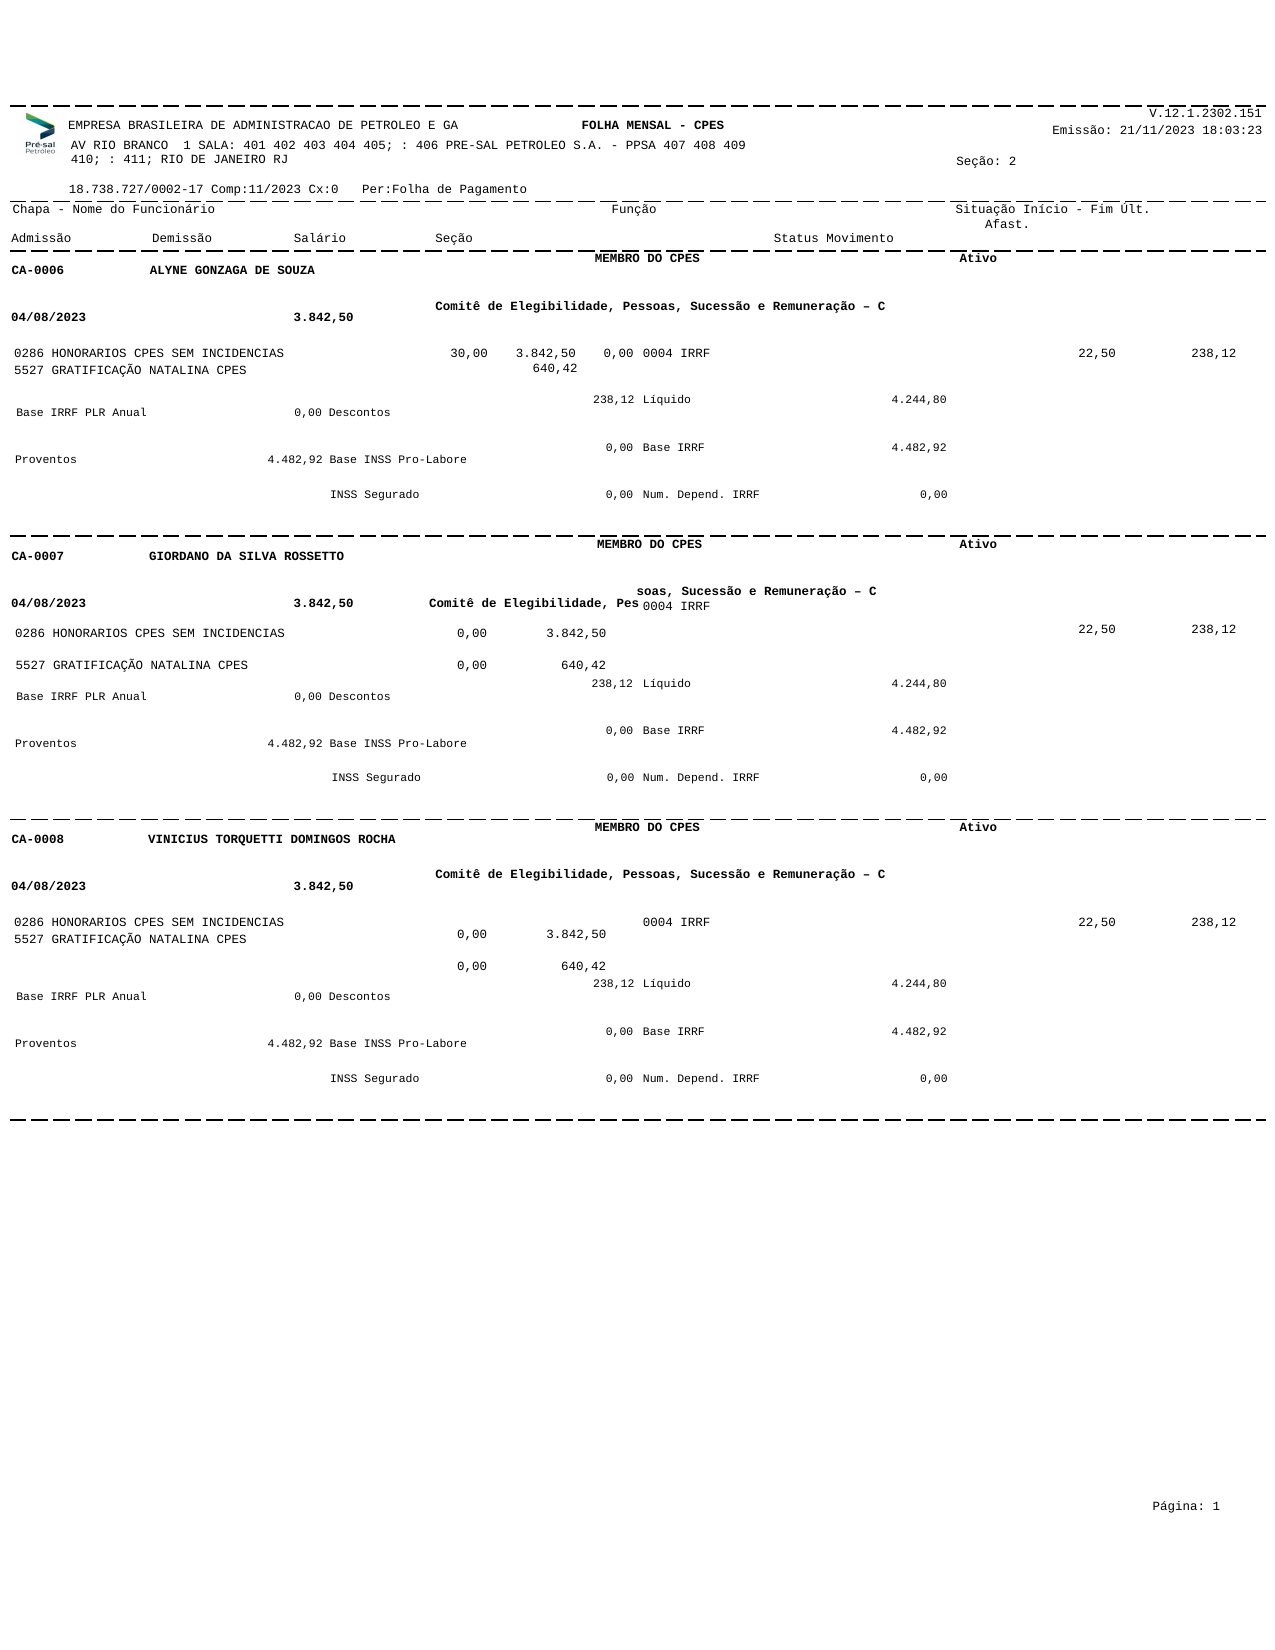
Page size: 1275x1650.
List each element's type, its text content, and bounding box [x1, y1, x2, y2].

table_cell 238,12 [435, 393, 643, 441]
table_cell 22,50 [1078, 915, 1191, 977]
table_cell [1078, 1072, 1191, 1119]
table_cell Ativo [958, 535, 1078, 584]
table_cell 0,00 [606, 1025, 643, 1072]
table_cell 30,00 3.842,50 0,00 640,42 [435, 346, 643, 393]
table_cell [958, 677, 1078, 724]
table_cell [1078, 868, 1191, 915]
table_cell [891, 346, 957, 393]
table_cell Ativo [958, 819, 1078, 868]
table_cell INSS Segurado [10, 1072, 606, 1119]
table_cell 0,00 [891, 771, 957, 819]
table_cell Base IRRF PLR Anual 0,00 Descontos [10, 393, 435, 441]
table_cell CA-0008 VINICIUS TORQUETTI DOMINGOS ROCHA [10, 819, 435, 868]
table_cell Proventos 4.482,92 Base INSS Pro-Labore [10, 1025, 606, 1072]
table_header V.12.1.2302.151 Emissão: 21/11/2023 18:03:23 Seção: 2 [958, 105, 1266, 201]
table_cell Comitê de Elegibilidade, Pessoas, Sucessão e Remuneração – C [435, 868, 891, 915]
table_cell 4.244,80 [891, 677, 957, 724]
table_cell MEMBRO DO CPES [435, 250, 891, 299]
table_cell 4.244,80 [891, 393, 957, 441]
table_cell 0,00 3.842,50 0,00 640,42 [435, 915, 643, 977]
table_cell [1078, 771, 1191, 819]
table_cell 22,50 [1078, 346, 1191, 393]
table_cell 4.482,92 [891, 724, 957, 771]
table_cell [1078, 819, 1191, 868]
table_cell [958, 488, 1078, 535]
table_cell Comitê de Elegibilidade, Pessoas, Sucessão e Remuneração – C [435, 299, 891, 346]
table_cell [1191, 868, 1266, 915]
table_cell [958, 393, 1078, 441]
table_cell Base IRRF [643, 441, 891, 488]
table_cell [1078, 488, 1191, 535]
table_cell [958, 771, 1078, 819]
table_cell Situação Início - Fim Últ. Afast. [958, 201, 1191, 250]
table_cell INSS Segurado [10, 488, 606, 535]
table_cell 238,12 [1191, 915, 1266, 977]
table_cell CA-0006 ALYNE GONZAGA DE SOUZA [10, 250, 435, 299]
table_cell [958, 724, 1078, 771]
table_cell 0,00 [891, 1072, 957, 1119]
table_cell [958, 346, 1078, 393]
table_cell [891, 915, 957, 977]
table_cell 4.482,92 [891, 441, 957, 488]
table_cell [891, 299, 957, 346]
table_cell 0004 IRRF [643, 915, 891, 977]
table_cell Num. Depend. IRRF [643, 488, 891, 535]
table_cell [1191, 535, 1266, 584]
table_cell Proventos 4.482,92 Base INSS Pro-Labore [10, 441, 606, 488]
table_cell [958, 978, 1078, 1025]
table_cell 0,00 [606, 1072, 643, 1119]
table_cell 0,00 [891, 488, 957, 535]
table_cell 0004 IRRF [643, 346, 891, 393]
table_cell 4.482,92 [891, 1025, 957, 1072]
table_cell [1191, 1072, 1266, 1119]
table_cell [1191, 250, 1266, 299]
table_cell [1078, 677, 1191, 724]
table_cell [1191, 299, 1266, 346]
table_cell 0,00 [435, 771, 643, 819]
table_cell 04/08/2023 3.842,50 Comitê de Elegibilidade, Pes 0286 HONORARIOS CPES SEM INCIDENCIAS 0,00 3.842,50 5527 GRATIFICAÇÃO NATALINA CPES 0,00 640,42 [10, 584, 643, 677]
table_header EMPRESA BRASILEIRA DE ADMINISTRACAO DE PETROLEO E GA FOLHA MENSAL - CPES AV RIO BRANCO 1 SALA: 401 402 403 404 405; : 406 PRE-SAL PETROLEO S.A. - PPSA 407 408 409 410; : 411; RIO DE JANEIRO RJ 18.738.727/0002-17 Comp:11/2023 Cx:0 Per:Folha de Pagamento [10, 105, 957, 201]
table_cell Num. Depend. IRRF [643, 771, 891, 819]
table_cell [1191, 1025, 1266, 1072]
table_cell Num. Depend. IRRF [643, 1072, 891, 1119]
table_cell Base IRRF [643, 724, 891, 771]
table_cell [1191, 393, 1266, 441]
table_cell [891, 868, 957, 915]
table_cell 238,12 [1191, 346, 1266, 393]
table_cell 4.244,80 [891, 978, 957, 1025]
table_cell MEMBRO DO CPES [594, 535, 891, 584]
table_cell 238,12 [594, 677, 643, 724]
table_cell [1191, 771, 1266, 819]
table_cell [1078, 250, 1191, 299]
table_cell 238,12 [435, 978, 643, 1025]
table_cell [1191, 978, 1266, 1025]
table_cell [1078, 978, 1191, 1025]
table_cell [958, 441, 1078, 488]
table_cell Base IRRF PLR Anual 0,00 Descontos [10, 677, 594, 724]
table_cell CA-0007 GIORDANO DA SILVA ROSSETTO [10, 535, 594, 584]
table_cell [1191, 201, 1266, 250]
table_cell [958, 868, 1078, 915]
table_cell 238,12 [1191, 584, 1266, 677]
table_cell [958, 1025, 1078, 1072]
table_cell [1078, 299, 1191, 346]
table_cell 0286 HONORARIOS CPES SEM INCIDENCIAS 5527 GRATIFICAÇÃO NATALINA CPES [10, 915, 435, 977]
table_cell [891, 250, 957, 299]
table_cell [1191, 819, 1266, 868]
table_cell Líquido [643, 978, 891, 1025]
table_cell Líquido [643, 677, 891, 724]
table_cell INSS Segurado [10, 771, 435, 819]
table_cell MEMBRO DO CPES [435, 819, 891, 868]
table_cell 04/08/2023 3.842,50 [10, 868, 435, 915]
table_cell [1078, 724, 1191, 771]
table_cell [891, 819, 957, 868]
table_cell [958, 915, 1078, 977]
table_cell 0286 HONORARIOS CPES SEM INCIDENCIAS 5527 GRATIFICAÇÃO NATALINA CPES [10, 346, 435, 393]
table_cell Base IRRF PLR Anual 0,00 Descontos [10, 978, 435, 1025]
table_cell 0,00 [606, 441, 643, 488]
table_cell Líquido [643, 393, 891, 441]
table_cell [958, 1072, 1078, 1119]
table_cell 22,50 [1078, 584, 1191, 677]
table_cell [1078, 535, 1191, 584]
table_cell soas, Sucessão e Remuneração – C 0004 IRRF [643, 584, 891, 677]
table_cell Função Seção Status Movimento [435, 201, 957, 250]
table_cell 0,00 [594, 724, 643, 771]
table_cell [1191, 441, 1266, 488]
table_cell [1191, 677, 1266, 724]
table_cell Proventos 4.482,92 Base INSS Pro-Labore [10, 724, 594, 771]
table_cell Ativo [958, 250, 1078, 299]
table_cell [958, 584, 1078, 677]
table_cell [1191, 488, 1266, 535]
table_cell [1078, 441, 1191, 488]
table_cell Chapa - Nome do Funcionário Admissão Demissão Salário [10, 201, 435, 250]
table_cell 0,00 [606, 488, 643, 535]
table_cell [958, 299, 1078, 346]
table_cell [1191, 724, 1266, 771]
table_cell [891, 535, 957, 584]
table_cell [891, 584, 957, 677]
table_cell [1078, 1025, 1191, 1072]
table_cell [1078, 393, 1191, 441]
table_cell Base IRRF [643, 1025, 891, 1072]
table_cell 04/08/2023 3.842,50 [10, 299, 435, 346]
